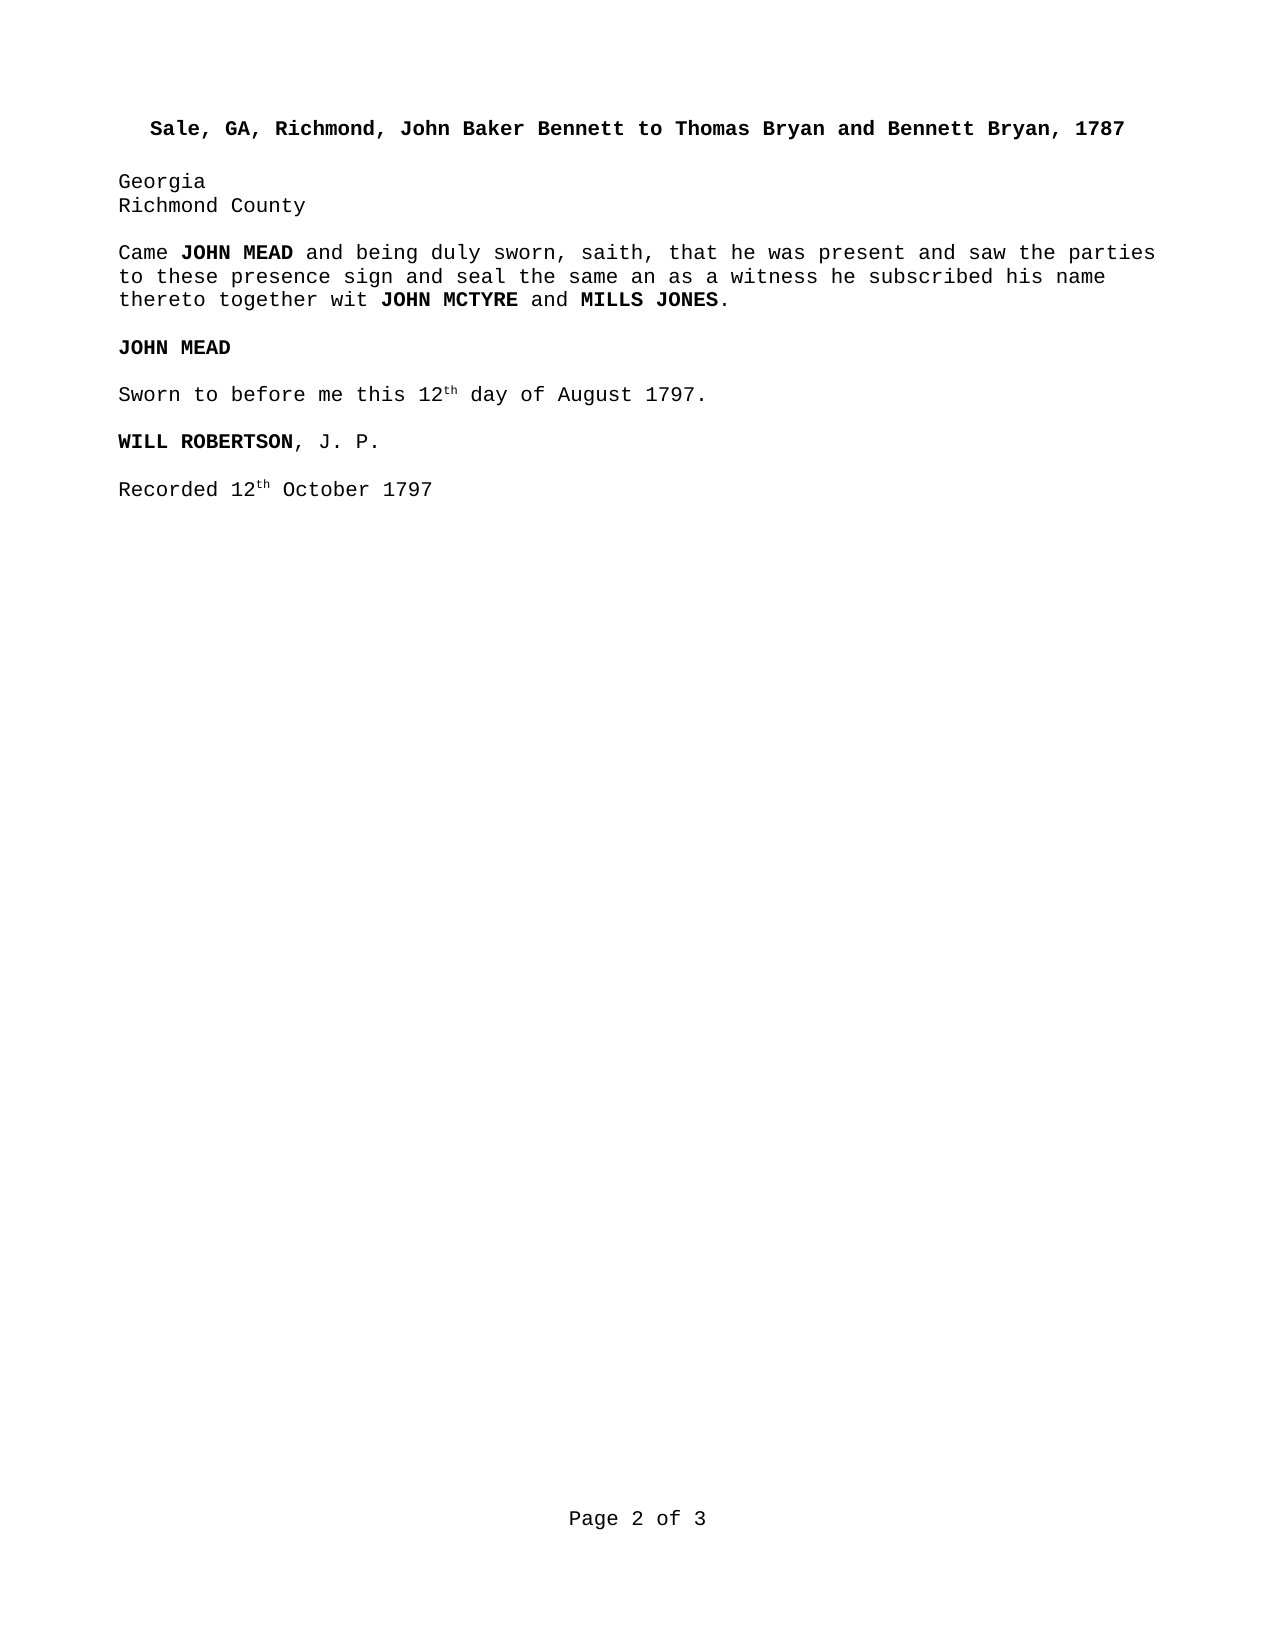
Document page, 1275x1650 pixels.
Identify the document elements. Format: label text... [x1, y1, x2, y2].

text WILL ROBERTSON, J. P. [118, 431, 1157, 455]
text Richmond County [118, 195, 1157, 218]
text JOHN MEAD [118, 337, 1157, 360]
text Recorded 12th October 1797 [118, 479, 1157, 502]
text Georgia [118, 171, 1157, 195]
text Came JOHN MEAD and being duly sworn, saith, that he was present and saw the parties to these presence sign and seal the same an as a witness he subscribed his name thereto together wit JOHN MCTYRE and MILLS JONES. [118, 242, 1157, 313]
text Sworn to before me this 12th day of August 1797. [118, 384, 1157, 408]
